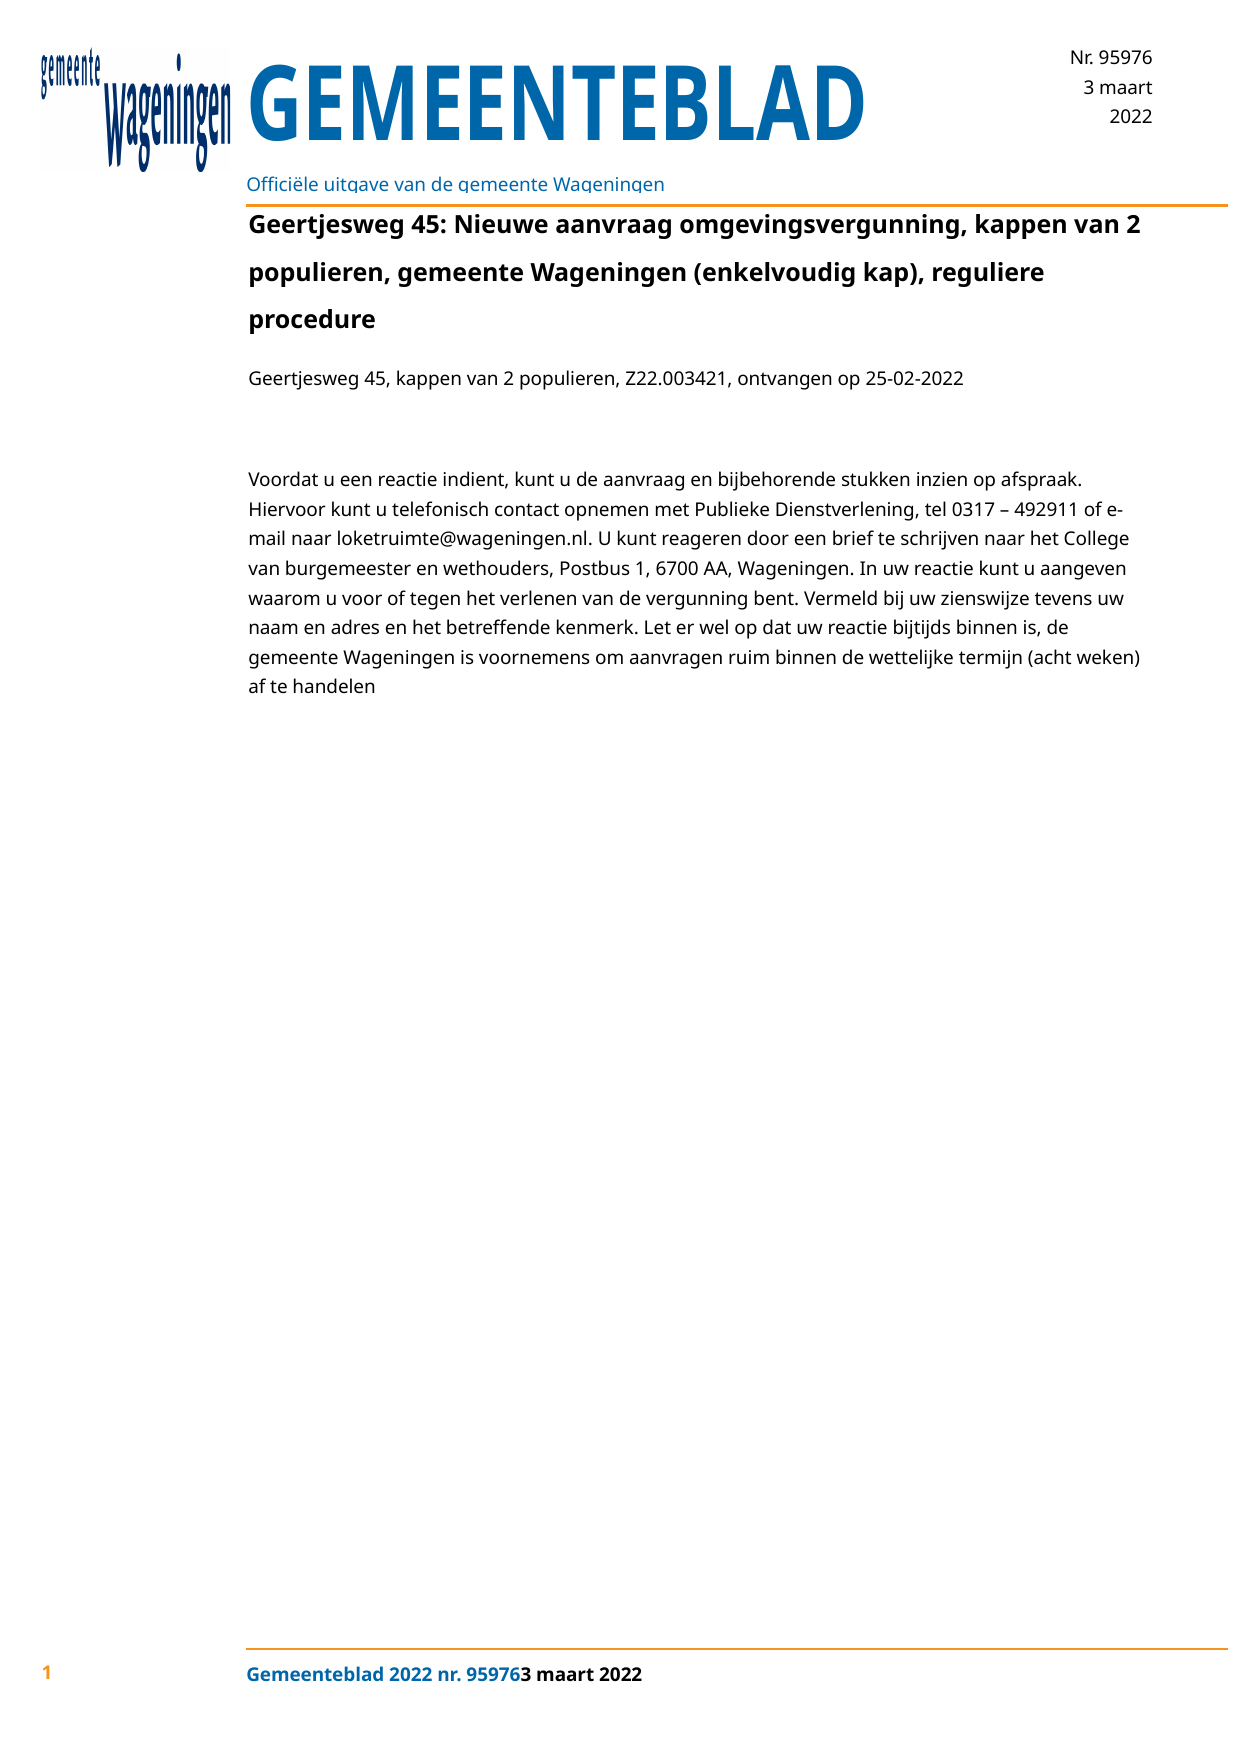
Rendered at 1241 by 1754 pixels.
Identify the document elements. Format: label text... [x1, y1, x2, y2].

text Geertjesweg 45: Nieuwe aanvraag omgevingsvergunning, kappen van 2 populieren, gemeente Wageningen (enkelvoudig kap), reguliere procedure [248, 207, 1152, 336]
picture [41, 47, 231, 172]
text Voordat u een reactie indient, kunt u de aanvraag en bijbehorende stukken inzien op afspraak. Hiervoor kunt u telefonisch contact opnemen met Publieke Dienstverlening, tel 0317 – 492911 of e-mail naar loketruimte@wageningen.nl. U kunt reageren door een brief te schrijven naar het College van burgemeester en wethouders, Postbus 1, 6700 AA, Wageningen. In uw reactie kunt u aangeven waarom u voor of tegen het verlenen van de vergunning bent. Vermeld bij uw zienswijze tevens uw naam en adres en het betreffende kenmerk. Let er wel op dat uw reactie bijtijds binnen is, de gemeente Wageningen is voornemens om aanvragen ruim binnen de wettelijke termijn (acht weken) af te handelen [248, 466, 1152, 699]
text Geertjesweg 45, kappen van 2 populieren, Z22.003421, ontvangen op 25-02-2022 [248, 366, 1152, 391]
